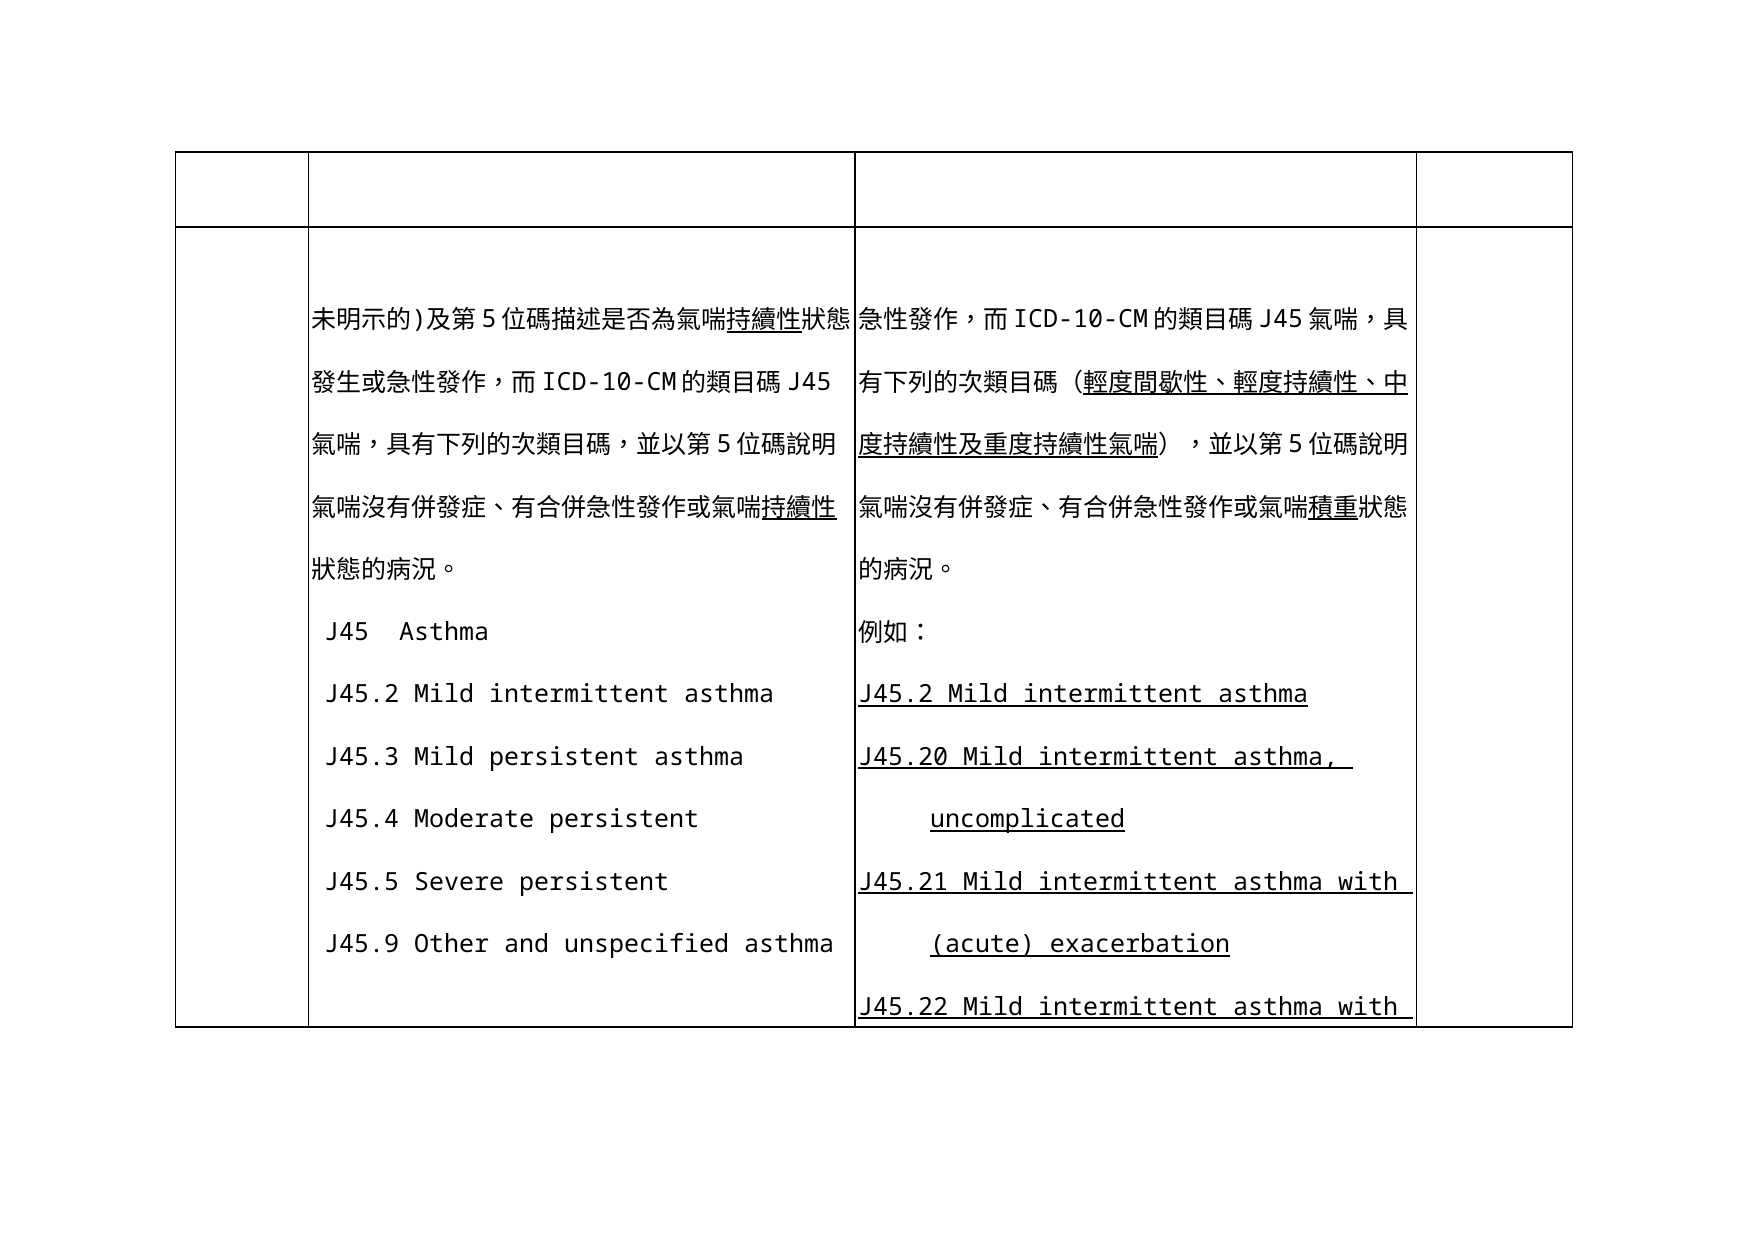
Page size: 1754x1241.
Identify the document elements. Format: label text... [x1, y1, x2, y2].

table_cell (三) 字詞的改變(Changes in Terminology) 2.ICD-9-CM類目碼493氣喘(Asthma)以第4位碼區分類別(外來的、內在的、慢性阻塞性的、未明示的)及第5位碼描述是否為氣喘持續性狀態發生或急性發作，而ICD-10-CM的類目碼J45氣喘，具有下列的次類目碼，並以第5位碼說明氣喘沒有併發症、有合併急性發作或氣喘持續性狀態的病況。 J45 Asthma J45.2 Mild intermittent asthma J45.3 Mild persistent asthma J45.4 Moderate persistent J45.5 Severe persistent J45.9 Other and unspecified asthma [309, 228, 854, 1026]
table_header [176, 153, 308, 226]
table_cell (三) 字詞的改變(Changes in Terminology) 2. ICD-9-CM類目碼493氣喘(Asthma)以第4位碼區分類別(外來的、內在的、慢性阻塞性的、未明示的)及第5位碼描述是否為氣喘積重狀態或急性發作，而ICD-10-CM的類目碼J45氣喘，具有下列的次類目碼（輕度間歇性、輕度持續性、中度持續性及重度持續性氣喘），並以第5位碼說明氣喘沒有併發症、有合併急性發作或氣喘積重狀態的病況。 例如： J45.2 Mild intermittent asthma J45.20 Mild intermittent asthma, uncomplicated J45.21 Mild intermittent asthma with (acute) exacerbation J45.22 Mild intermittent asthma with status asthmaticus J45.3 Mild persistent asthma J45.30 Mild persistent asthma, uncomplicated J45.31 Mild persistent asthma with (acute) exacerbation J45.32 Mild persistent asthma with status asthmaticus J45.4 Moderate persistent asthma J45.40 Moderate persistent asthma, uncomplicated J45.41 Moderate persistent asthma with (acute) exacerbation J45.42 Moderate persistent asthma with status asthmaticus J45.5 Severe persistent asthma J45.50 Severe persistent asthma, uncomplicated J45.51 Severe persistent asthma with (acute) exacerbation J45.52 Severe persistent asthma with status asthmaticus J45.9 Other and unspecified asthma J45.90 Unspecified asthma J45.901 Unspecified asthma with (acute) exacerbation J45.902 Unspecified asthma with status asthmaticus J45.909 Unspecified asthma, uncomplicated [856, 228, 1416, 1026]
table_header [1417, 153, 1572, 226]
table_header [309, 153, 854, 226]
table_header [856, 153, 1416, 226]
table_cell 第十四章/第一節/P.121 [176, 228, 308, 1026]
table_cell 文字修訂 [1417, 228, 1572, 1026]
